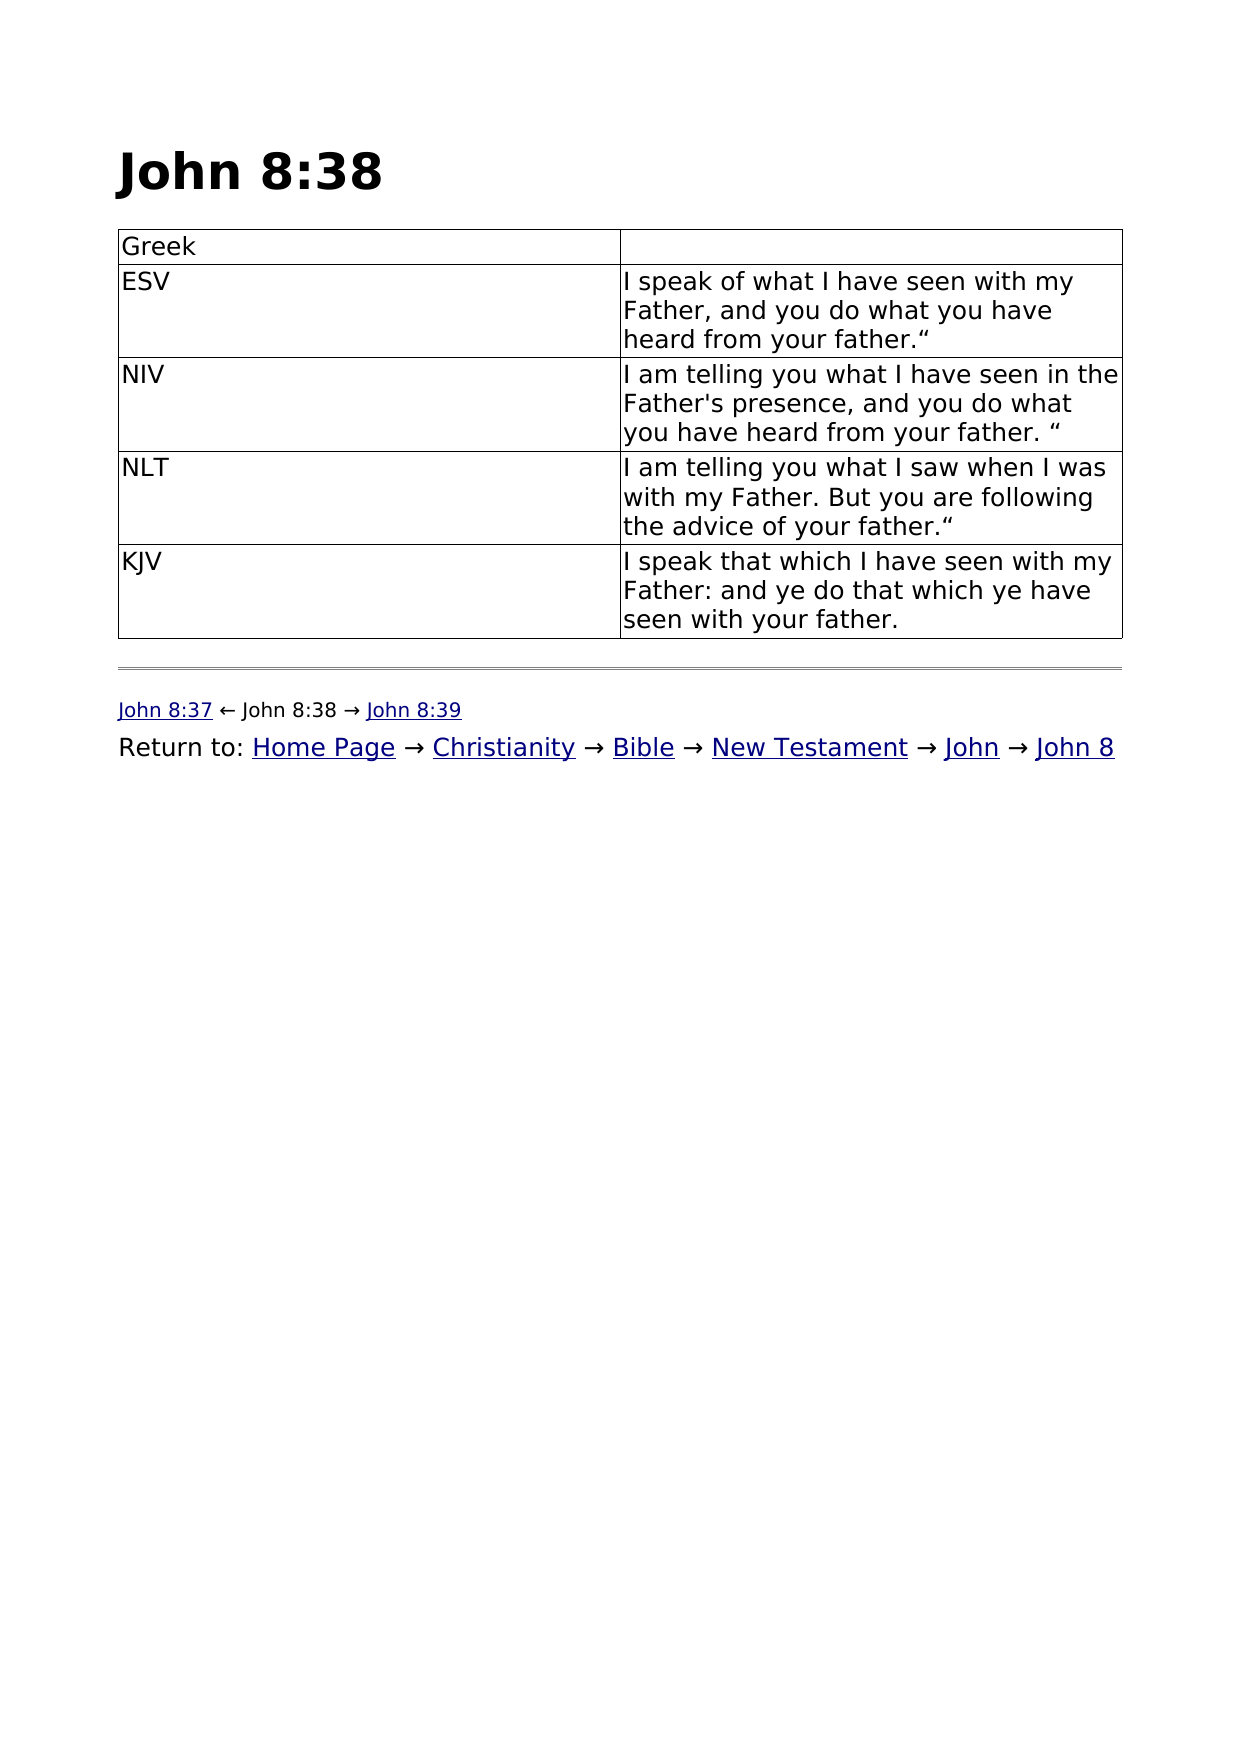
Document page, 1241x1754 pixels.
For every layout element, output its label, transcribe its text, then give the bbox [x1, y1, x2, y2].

table_cell I am telling you what I saw when I was with my Father. But you are following the advice of your father.“ [621, 452, 1122, 544]
table_cell I speak of what I have seen with my Father, and you do what you have heard from your father.“ [621, 265, 1122, 357]
table_cell I am telling you what I have seen in the Father's presence, and you do what you have heard from your father. “ [621, 358, 1122, 451]
text Return to: Home Page → Christianity → Bible → New Testament → John → John 8 [118, 733, 1122, 762]
table_header [621, 230, 1122, 264]
table_cell ESV [119, 265, 620, 357]
subtitle John 8:38 [118, 143, 1122, 201]
table_cell NLT [119, 452, 620, 544]
table_header Greek [119, 230, 620, 264]
table_cell I speak that which I have seen with my Father: and ye do that which ye have seen with your father. [621, 545, 1122, 637]
text John 8:37 ← John 8:38 → John 8:39 [118, 699, 1122, 733]
table_cell NIV [119, 358, 620, 451]
table_cell KJV [119, 545, 620, 637]
